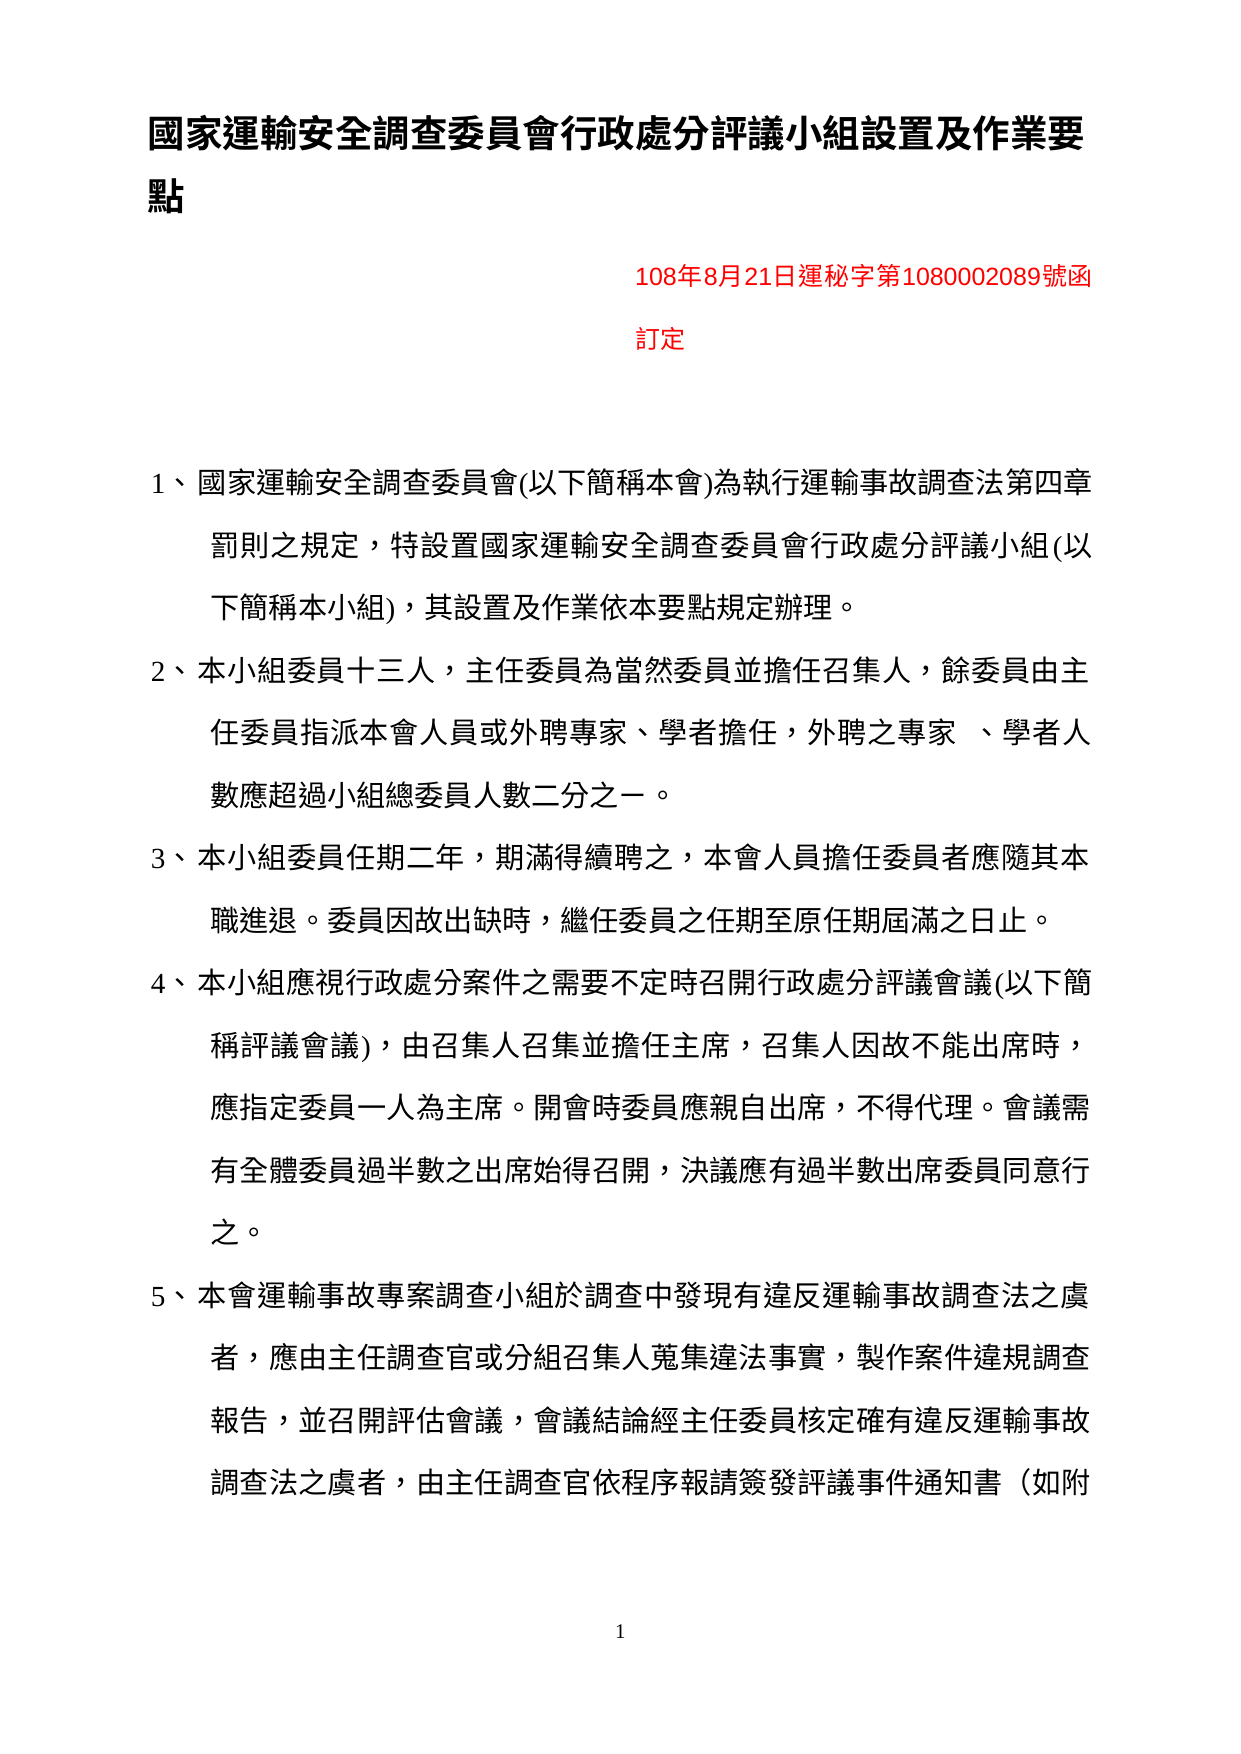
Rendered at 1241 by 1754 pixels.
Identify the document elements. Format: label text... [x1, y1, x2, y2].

list 國家運輸安全調查委員會(以下簡稱本會)為執行運輸事故調查法第四章罰則之規定，特設置國家運輸安全調查委員會行政處分評議小組(以下簡稱本小組)，其設置及作業依本要點規定辦理。 [151, 439, 1092, 627]
list 本小組委員任期二年，期滿得續聘之，本會人員擔任委員者應隨其本職進退。委員因故出缺時，繼任委員之任期至原任期屆滿之日止。 [151, 814, 1092, 939]
text 108年8月21日運秘字第1080002089號函訂定 [635, 233, 1092, 358]
text 國家運輸安全調查委員會行政處分評議小組設置及作業要點 [148, 89, 1092, 214]
list 本會運輸事故專案調查小組於調查中發現有違反運輸事故調查法之虞者，應由主任調查官或分組召集人蒐集違法事實，製作案件違規調查報告，並召開評估會議，會議結論經主任委員核定確有違反運輸事故調查法之虞者，由主任調查官依程序報請簽發評議事件通知書（如附 [151, 1252, 1092, 1502]
list 本小組委員十三人，主任委員為當然委員並擔任召集人，餘委員由主任委員指派本會人員或外聘專家、學者擔任，外聘之專家 、學者人數應超過小組總委員人數二分之ㄧ。 [151, 627, 1092, 814]
list 本小組應視行政處分案件之需要不定時召開行政處分評議會議(以下簡稱評議會議)，由召集人召集並擔任主席，召集人因故不能出席時，應指定委員一人為主席。開會時委員應親自出席，不得代理。會議需有全體委員過半數之出席始得召開，決議應有過半數出席委員同意行之。 [151, 939, 1092, 1252]
